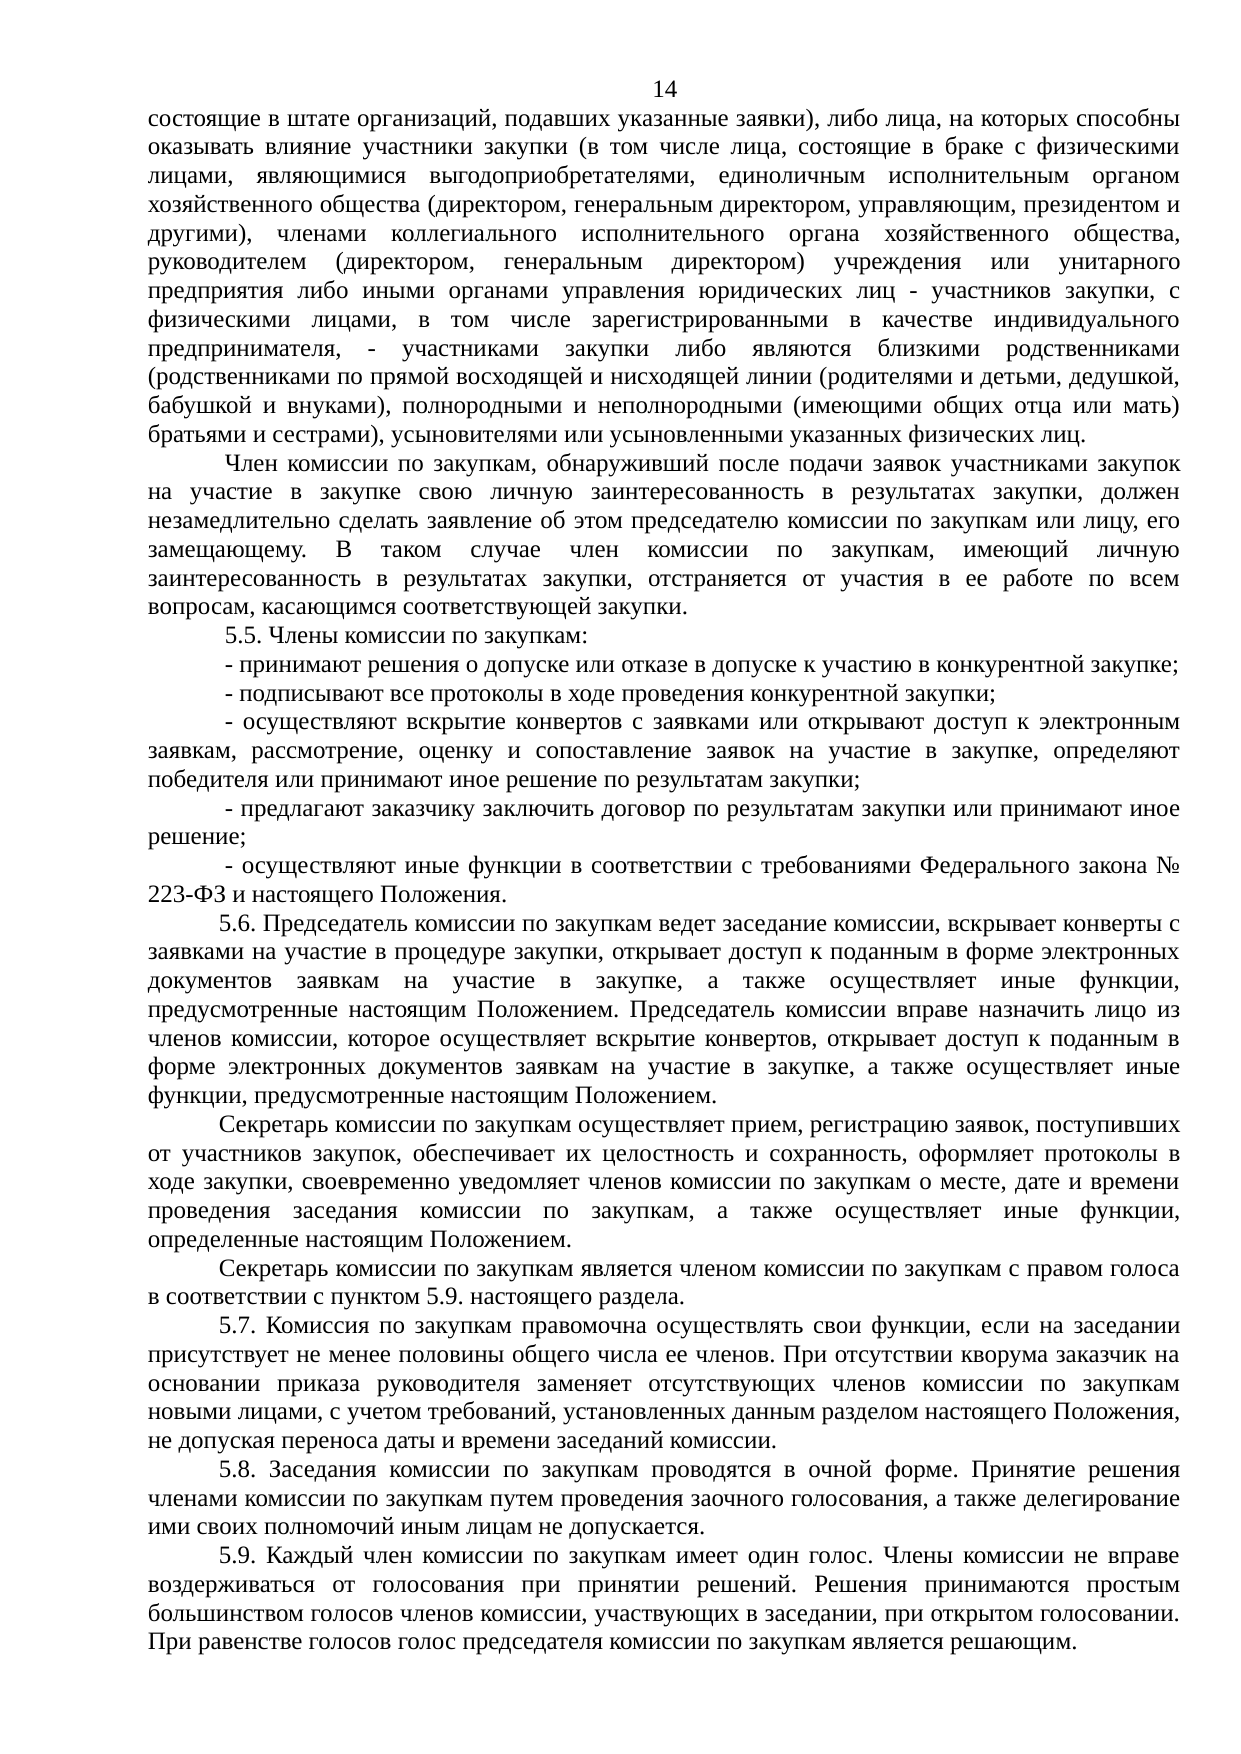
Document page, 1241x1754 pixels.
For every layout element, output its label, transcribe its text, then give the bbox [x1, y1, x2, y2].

text 5.5. Члены комиссии по закупкам: [148, 620, 1181, 649]
text - осуществляют вскрытие конвертов с заявками или открывают доступ к электронным заявкам, рассмотрение, оценку и сопоставление заявок на участие в закупке, определяют победителя или принимают иное решение по результатам закупки; [148, 706, 1181, 793]
text - подписывают все протоколы в ходе проведения конкурентной закупки; [148, 678, 1181, 706]
text Секретарь комиссии по закупкам осуществляет прием, регистрацию заявок, поступивших от участников закупок, обеспечивает их целостность и сохранность, оформляет протоколы в ходе закупки, своевременно уведомляет членов комиссии по закупкам о месте, дате и времени проведения заседания комиссии по закупкам, а также осуществляет иные функции, определенные настоящим Положением. [148, 1109, 1181, 1253]
text 5.6. Председатель комиссии по закупкам ведет заседание комиссии, вскрывает конверты с заявками на участие в процедуре закупки, открывает доступ к поданным в форме электронных документов заявкам на участие в закупке, а также осуществляет иные функции, предусмотренные настоящим Положением. Председатель комиссии вправе назначить лицо из членов комиссии, которое осуществляет вскрытие конвертов, открывает доступ к поданным в форме электронных документов заявкам на участие в закупке, а также осуществляет иные функции, предусмотренные настоящим Положением. [148, 908, 1181, 1109]
text Секретарь комиссии по закупкам является членом комиссии по закупкам с правом голоса в соответствии с пунктом 5.9. настоящего раздела. [148, 1253, 1181, 1310]
text Член комиссии по закупкам, обнаруживший после подачи заявок участниками закупок на участие в закупке свою личную заинтересованность в результатах закупки, должен незамедлительно сделать заявление об этом председателю комиссии по закупкам или лицу, его замещающему. В таком случае член комиссии по закупкам, имеющий личную заинтересованность в результатах закупки, отстраняется от участия в ее работе по всем вопросам, касающимся соответствующей закупки. [148, 448, 1181, 620]
text 5.7. Комиссия по закупкам правомочна осуществлять свои функции, если на заседании присутствует не менее половины общего числа ее членов. При отсутствии кворума заказчик на основании приказа руководителя заменяет отсутствующих членов комиссии по закупкам новыми лицами, с учетом требований, установленных данным разделом настоящего Положения, не допуская переноса даты и времени заседаний комиссии. [148, 1310, 1181, 1454]
text 5.9. Каждый член комиссии по закупкам имеет один голос. Члены комиссии не вправе воздерживаться от голосования при принятии решений. Решения принимаются простым большинством голосов членов комиссии, участвующих в заседании, при открытом голосовании. При равенстве голосов голос председателя комиссии по закупкам является решающим. [148, 1540, 1181, 1655]
text - предлагают заказчику заключить договор по результатам закупки или принимают иное решение; [148, 793, 1181, 850]
text состоящие в штате организаций, подавших указанные заявки), либо лица, на которых способны оказывать влияние участники закупки (в том числе лица, состоящие в браке с физическими лицами, являющимися выгодоприобретателями, единоличным исполнительным органом хозяйственного общества (директором, генеральным директором, управляющим, президентом и другими), членами коллегиального исполнительного органа хозяйственного общества, руководителем (директором, генеральным директором) учреждения или унитарного предприятия либо иными органами управления юридических лиц - участников закупки, с физическими лицами, в том числе зарегистрированными в качестве индивидуального предпринимателя, - участниками закупки либо являются близкими родственниками (родственниками по прямой восходящей и нисходящей линии (родителями и детьми, дедушкой, бабушкой и внуками), полнородными и неполнородными (имеющими общих отца или мать) братьями и сестрами), усыновителями или усыновленными указанных физических лиц. [148, 103, 1181, 448]
text 5.8. Заседания комиссии по закупкам проводятся в очной форме. Принятие решения членами комиссии по закупкам путем проведения заочного голосования, а также делегирование ими своих полномочий иным лицам не допускается. [148, 1454, 1181, 1540]
text - принимают решения о допуске или отказе в допуске к участию в конкурентной закупке; [148, 649, 1181, 678]
text - осуществляют иные функции в соответствии с требованиями Федерального закона № 223-ФЗ и настоящего Положения. [148, 850, 1181, 908]
